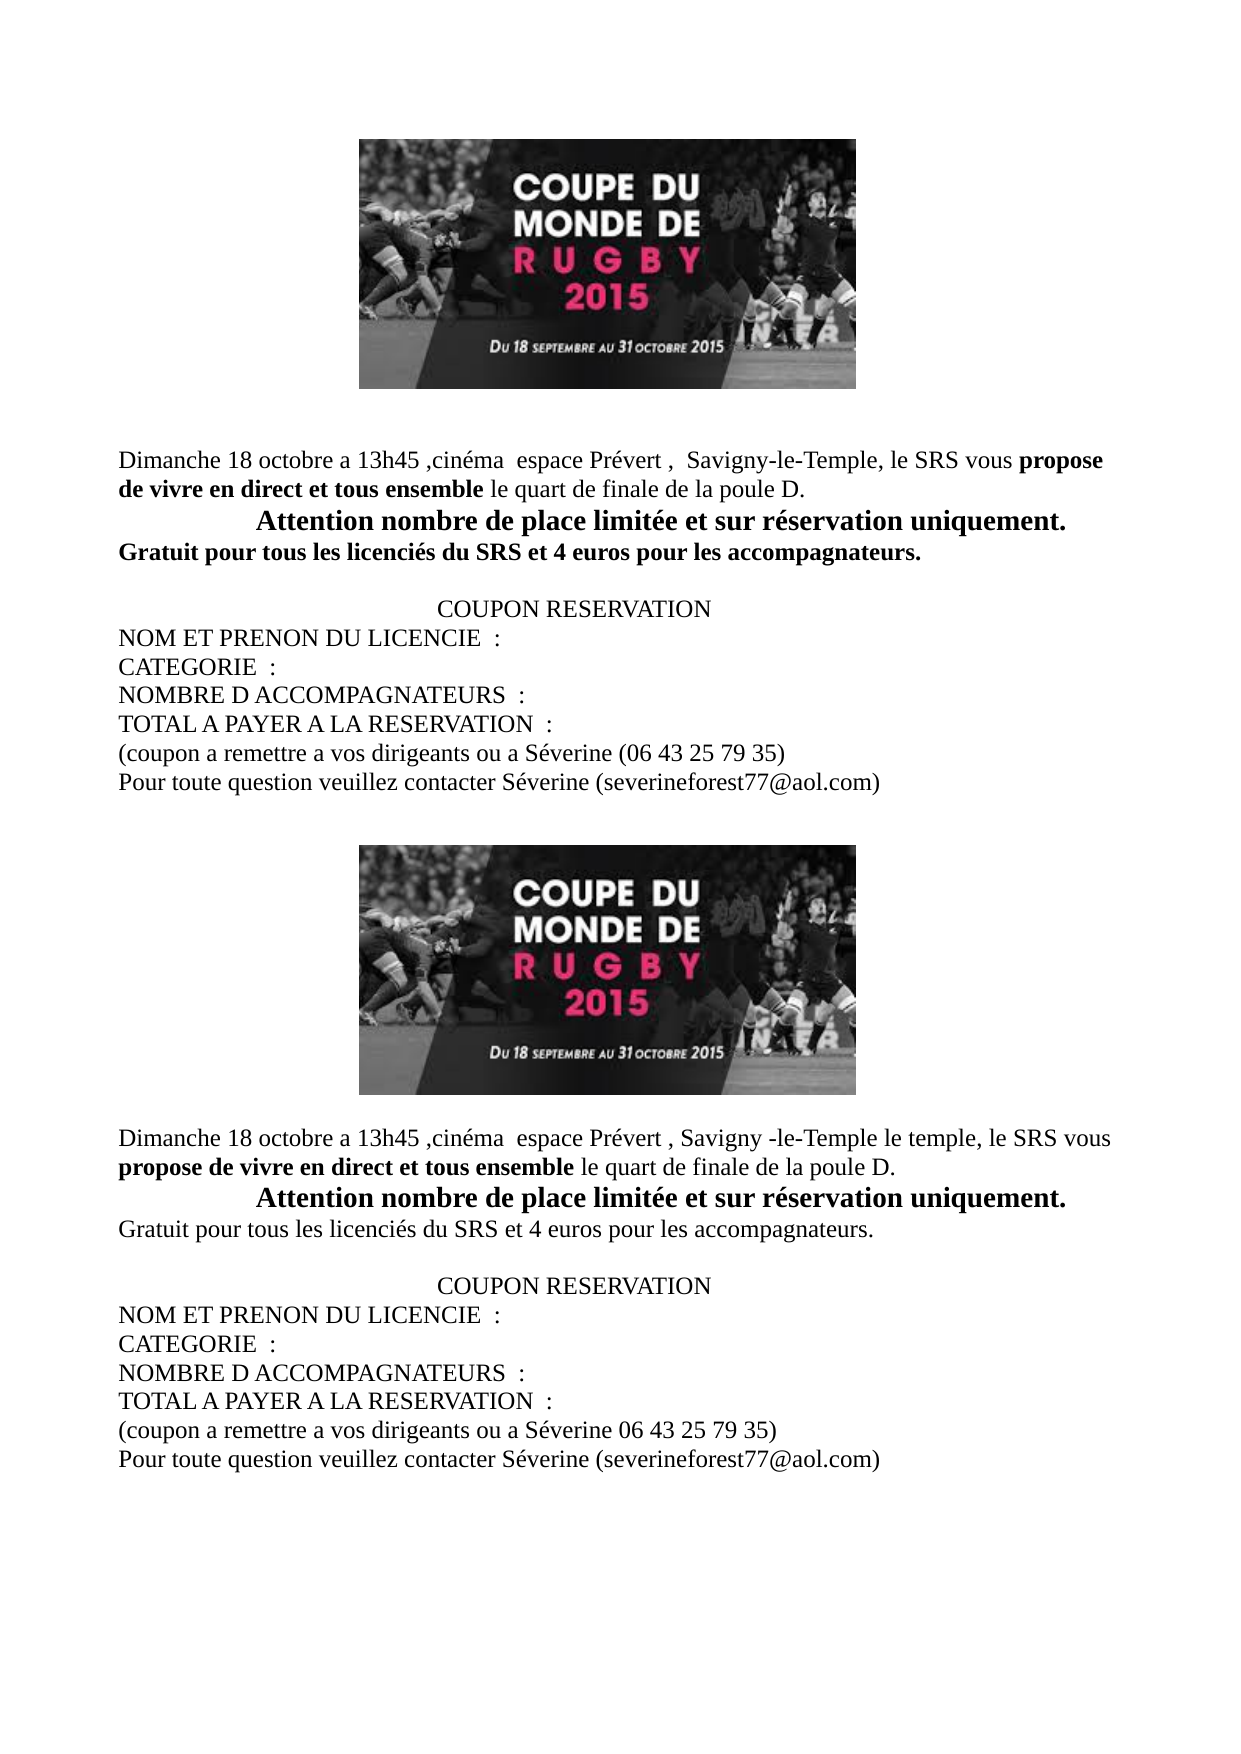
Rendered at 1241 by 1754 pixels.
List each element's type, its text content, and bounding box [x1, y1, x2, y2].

text Gratuit pour tous les licenciés du SRS et 4 euros pour les accompagnateurs. [118, 1214, 1122, 1243]
text Dimanche 18 octobre a 13h45 ,cinéma espace Prévert , Savigny-le-Temple, le SRS vous propose de vivre en direct et tous ensemble le quart de finale de la poule D. [118, 446, 1122, 503]
picture [359, 139, 856, 389]
picture [359, 845, 856, 1095]
text Pour toute question veuillez contacter Séverine (severineforest77@aol.com) [118, 767, 1122, 795]
text Attention nombre de place limitée et sur réservation uniquement. [118, 503, 1122, 537]
text TOTAL A PAYER A LA RESERVATION : [118, 1386, 1122, 1415]
text CATEGORIE : [118, 652, 1122, 680]
text Pour toute question veuillez contacter Séverine (severineforest77@aol.com) [118, 1444, 1122, 1473]
text Dimanche 18 octobre a 13h45 ,cinéma espace Prévert , Savigny -le-Temple le temple, le SRS vous propose de vivre en direct et tous ensemble le quart de finale de la poule D. [118, 1123, 1122, 1180]
text Gratuit pour tous les licenciés du SRS et 4 euros pour les accompagnateurs. [118, 537, 1122, 565]
text COUPON RESERVATION [118, 594, 1122, 623]
text Attention nombre de place limitée et sur réservation uniquement. [118, 1180, 1122, 1214]
text NOMBRE D ACCOMPAGNATEURS : [118, 1358, 1122, 1386]
text NOM ET PRENON DU LICENCIE : [118, 1300, 1122, 1329]
text TOTAL A PAYER A LA RESERVATION : [118, 709, 1122, 738]
text CATEGORIE : [118, 1329, 1122, 1358]
text NOM ET PRENON DU LICENCIE : [118, 623, 1122, 652]
text COUPON RESERVATION [118, 1271, 1122, 1300]
text NOMBRE D ACCOMPAGNATEURS : [118, 680, 1122, 709]
text (coupon a remettre a vos dirigeants ou a Séverine 06 43 25 79 35) [118, 1415, 1122, 1444]
text (coupon a remettre a vos dirigeants ou a Séverine (06 43 25 79 35) [118, 738, 1122, 767]
